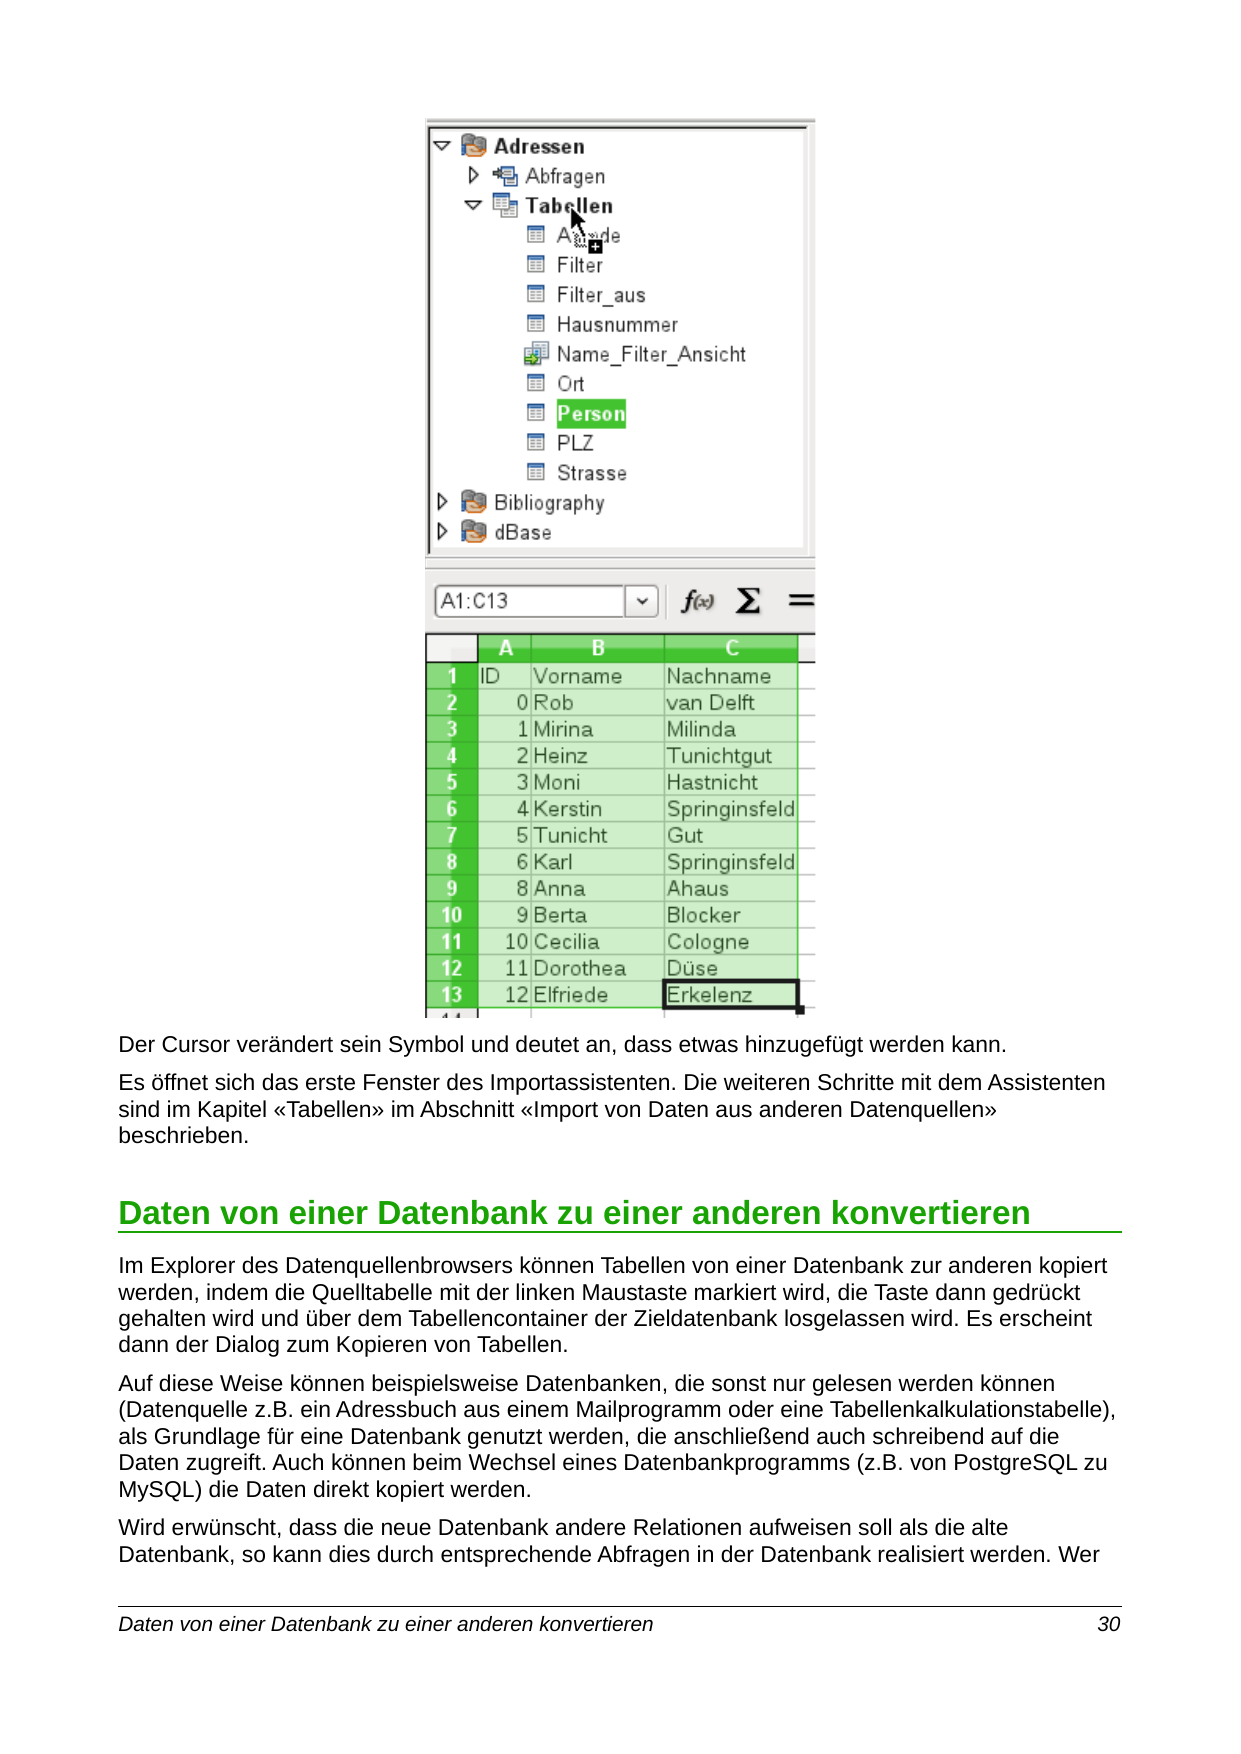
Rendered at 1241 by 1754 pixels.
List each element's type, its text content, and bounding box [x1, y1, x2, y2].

subtitle Daten von einer Datenbank zu einer anderen konvertieren [118, 1193, 1122, 1231]
text Im Explorer des Datenquellenbrowsers können Tabellen von einer Datenbank zur anderen kopiert werden, indem die Quelltabelle mit der linken Maustaste markiert wird, die Taste dann gedrückt gehalten wird und über dem Tabellencontainer der Zieldatenbank losgelassen wird. Es erscheint dann der Dialog zum Kopieren von Tabellen. [118, 1252, 1122, 1358]
text Es öffnet sich das erste Fenster des Importassistenten. Die weiteren Schritte mit dem Assistenten sind im Kapitel «Tabellen» im Abschnitt «Import von Daten aus anderen Datenquellen» beschrieben. [118, 1069, 1122, 1148]
picture [425, 118, 816, 1018]
text Wird erwünscht, dass die neue Datenbank andere Relationen aufweisen soll als die alte Datenbank, so kann dies durch entsprechende Abfragen in der Datenbank realisiert werden. Wer [118, 1514, 1122, 1567]
text Der Cursor verändert sein Symbol und deutet an, dass etwas hinzugefügt werden kann. [118, 1031, 1122, 1057]
text Auf diese Weise können beispielsweise Datenbanken, die sonst nur gelesen werden können (Datenquelle z.B. ein Adressbuch aus einem Mailprogramm oder eine Tabellenkalkulationstabelle), als Grundlage für eine Datenbank genutzt werden, die anschließend auch schreibend auf die Daten zugreift. Auch können beim Wechsel eines Datenbankprogramms (z.B. von PostgreSQL zu MySQL) die Daten direkt kopiert werden. [118, 1370, 1122, 1502]
